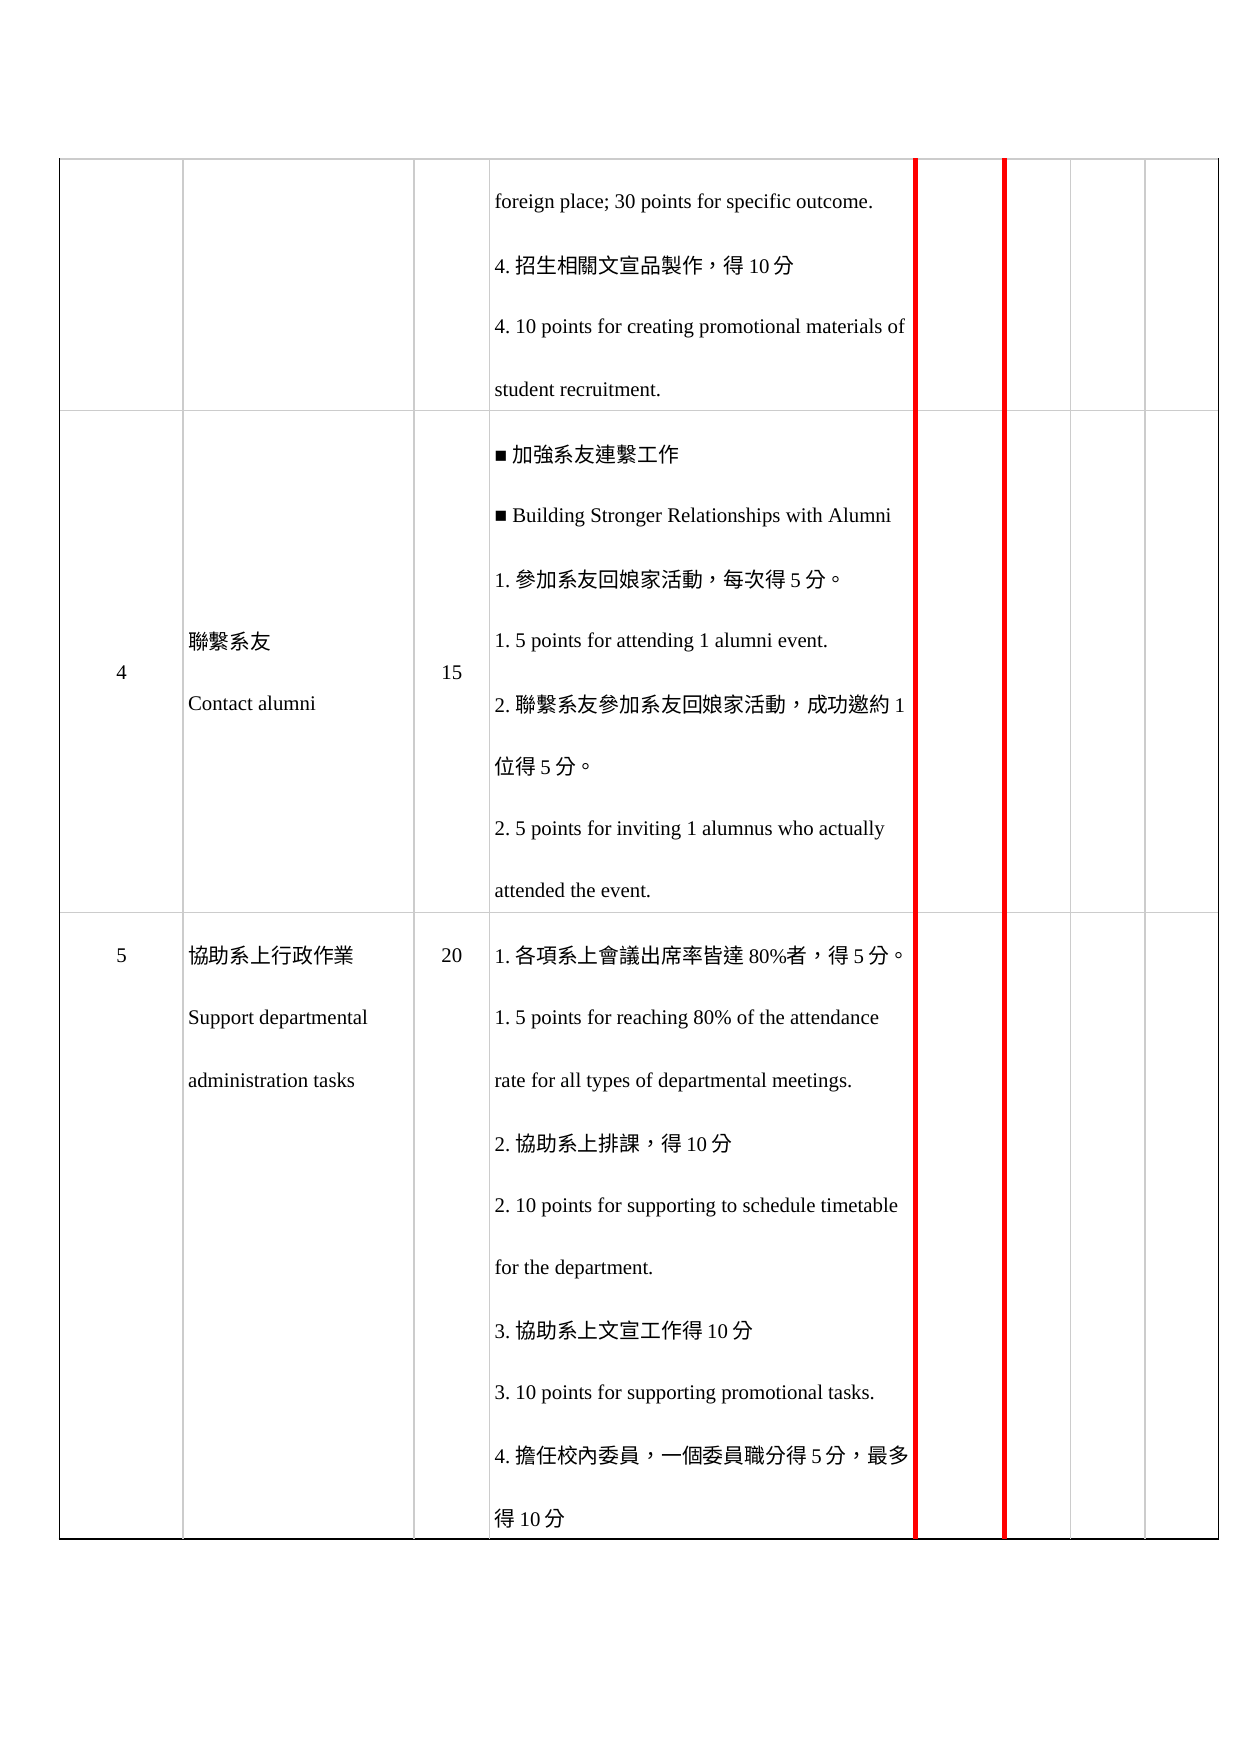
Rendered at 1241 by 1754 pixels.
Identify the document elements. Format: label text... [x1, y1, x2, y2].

table_cell [1219, 911, 1234, 1538]
table_cell [1146, 160, 1218, 410]
table_cell 20 [415, 913, 489, 1538]
table_cell [415, 160, 489, 410]
table_cell [184, 160, 413, 410]
table_cell [918, 411, 1002, 911]
table_cell [1146, 913, 1218, 1538]
table_cell [1007, 913, 1070, 1538]
table_cell 5 [60, 913, 182, 1538]
table_cell [918, 160, 1002, 410]
table_cell [1146, 411, 1218, 911]
table_cell [918, 913, 1002, 1538]
table_cell [1219, 158, 1234, 410]
table_cell [1007, 411, 1070, 911]
table_cell 4 [60, 411, 182, 911]
table_cell ■ 加強系友連繫工作 ■ Building Stronger Relationships with Alumni 1. 參加系友回娘家活動，每次得5分。 1. 5 points for attending 1 alumni event. 2. 聯繫系友參加系友回娘家活動，成功邀約1位得5分。 2. 5 points for inviting 1 alumnus who actually attended the event. [490, 411, 913, 911]
table_cell foreign place; 30 points for specific outcome. 4. 招生相關文宣品製作，得10分 4. 10 points for creating promotional materials of student recruitment. [490, 160, 913, 410]
table_cell 15 [415, 411, 489, 911]
table_cell 聯繫系友 Contact alumni [184, 411, 413, 911]
table_cell 協助系上行政作業 Support departmental administration tasks [184, 913, 413, 1538]
table_cell [1071, 411, 1144, 911]
table_cell 1. 各項系上會議出席率皆達80%者，得5分。 1. 5 points for reaching 80% of the attendance rate for all types of departmental meetings. 2. 協助系上排課，得10分 2. 10 points for supporting to schedule timetable for the department. 3. 協助系上文宣工作得10分 3. 10 points for supporting promotional tasks. 4. 擔任校內委員，一個委員職分得5分，最多得10分 [490, 913, 913, 1538]
table_cell [1071, 913, 1144, 1538]
table_cell [60, 160, 182, 410]
table_cell [1007, 160, 1070, 410]
table_cell [1071, 160, 1144, 410]
table_cell [1219, 410, 1234, 911]
